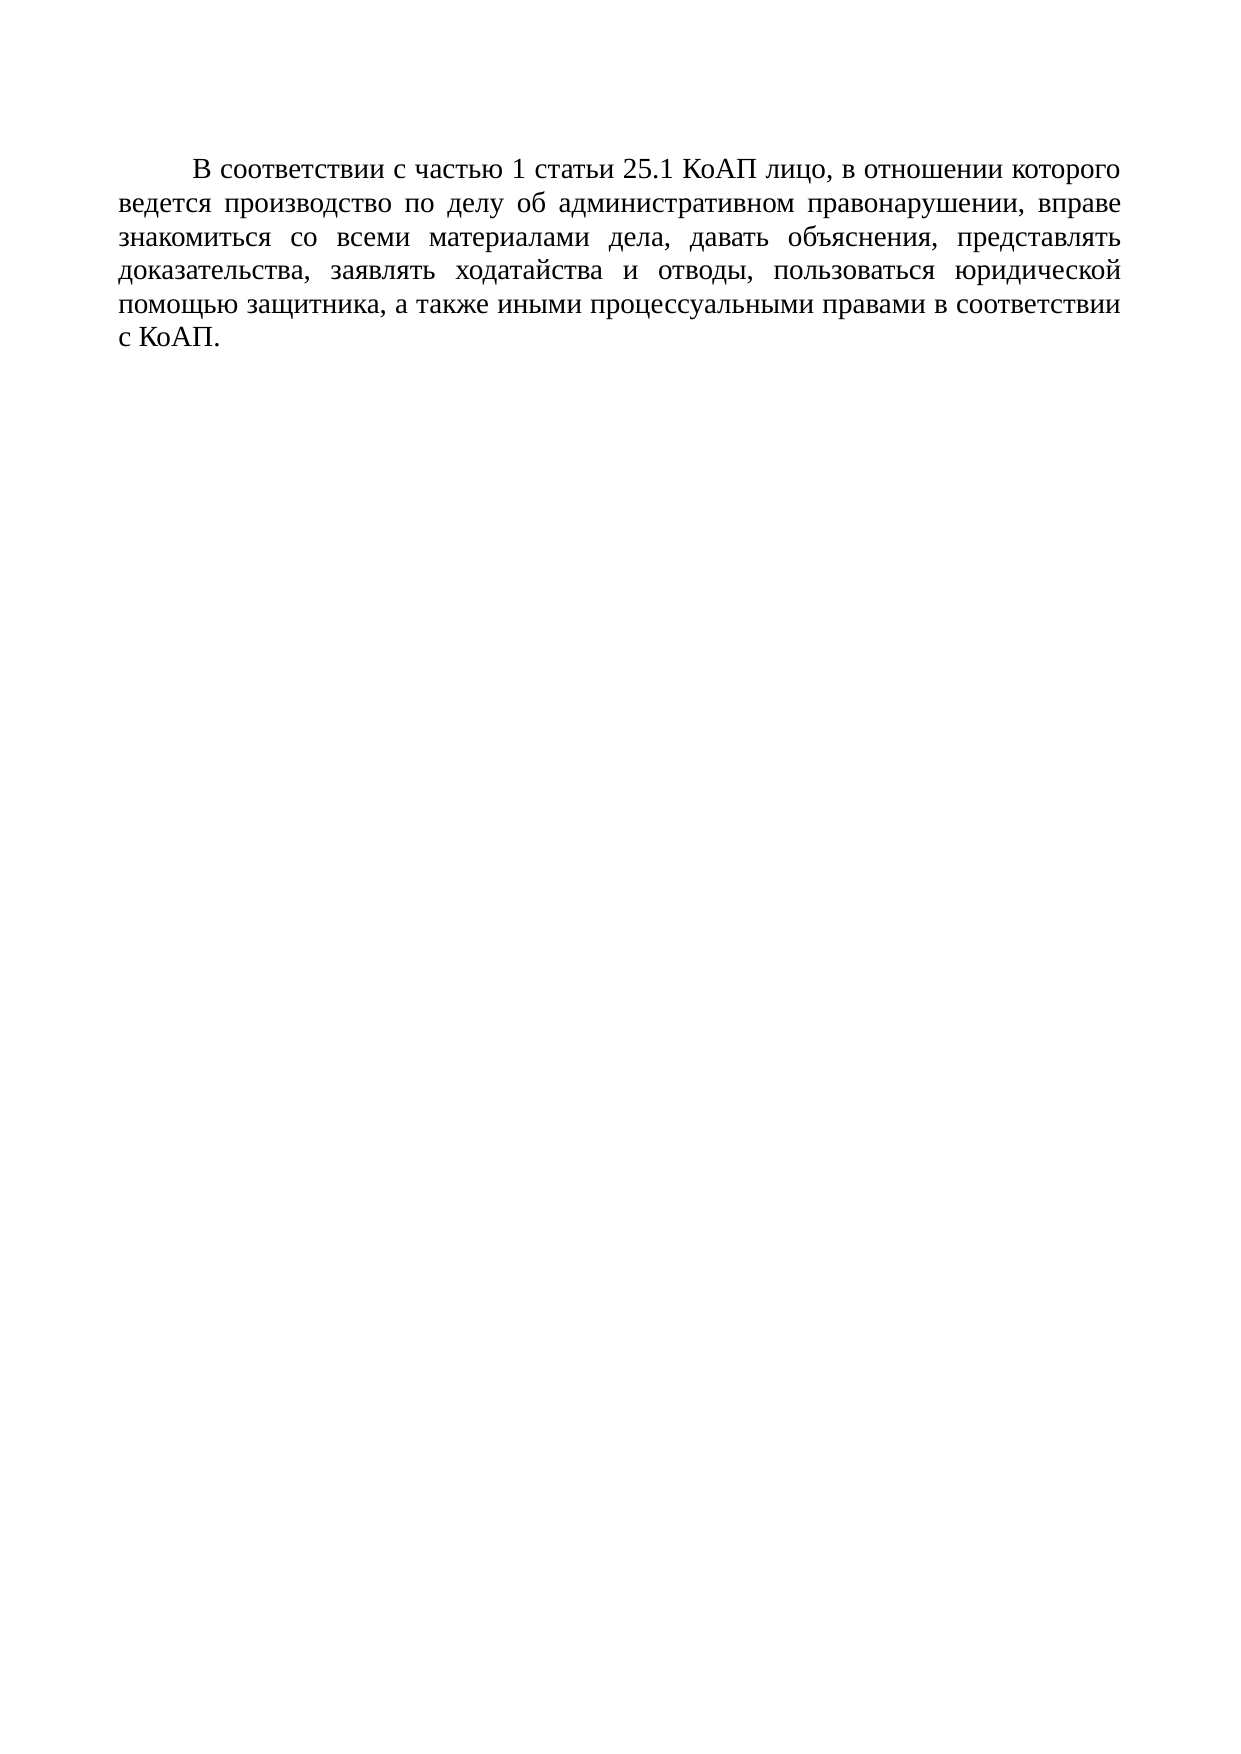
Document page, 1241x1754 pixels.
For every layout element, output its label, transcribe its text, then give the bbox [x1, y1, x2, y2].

text В соответствии с частью 1 статьи 25.1 КоАП лицо, в отношении которого ведется производство по делу об административном правонарушении, вправе знакомиться со всеми материалами дела, давать объяснения, представлять доказательства, заявлять ходатайства и отводы, пользоваться юридической помощью защитника, а также иными процессуальными правами в соответствии с КоАП. [118, 152, 1122, 353]
